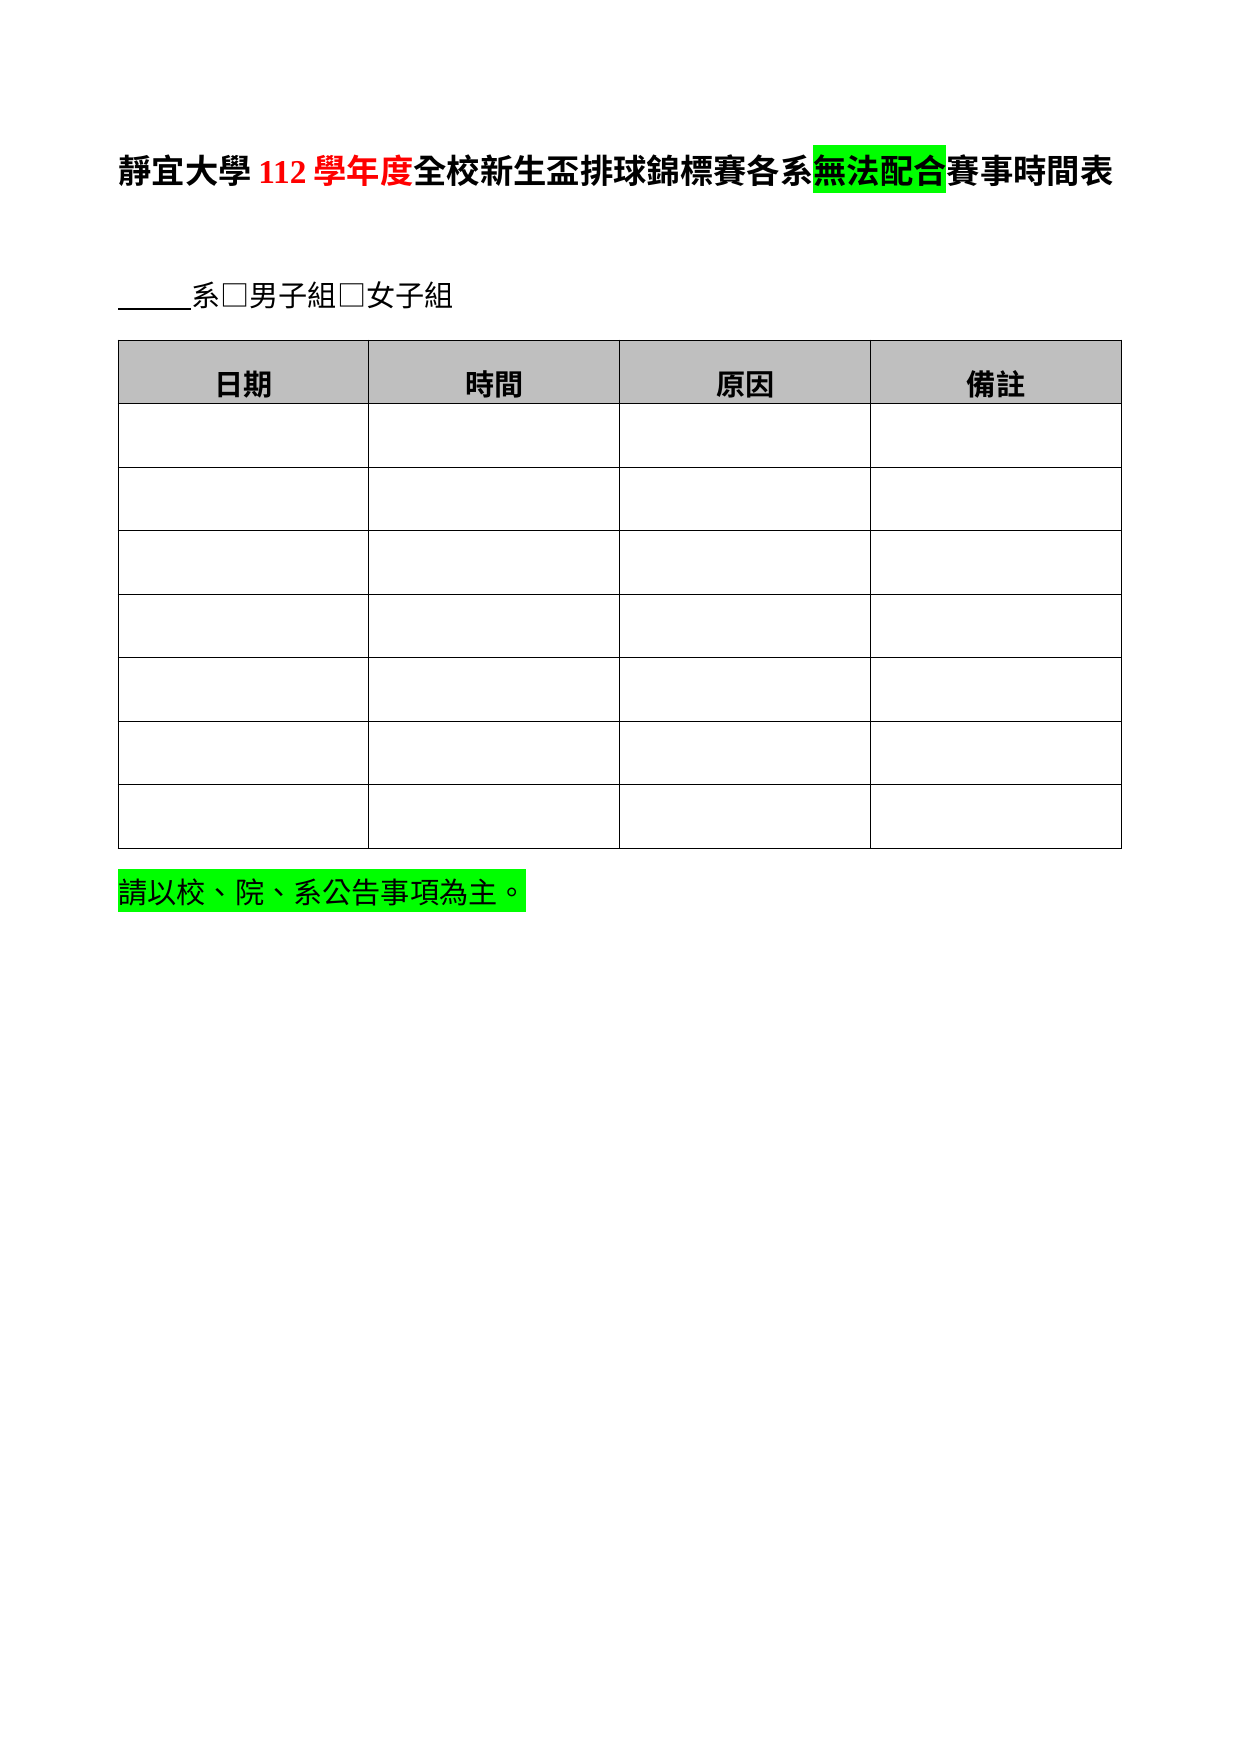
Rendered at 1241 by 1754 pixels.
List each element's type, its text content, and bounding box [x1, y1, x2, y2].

table_cell [119, 404, 368, 467]
table_cell [119, 722, 368, 784]
table_cell [620, 531, 870, 594]
table_cell [369, 404, 619, 467]
table_cell [871, 595, 1121, 657]
table_cell [119, 595, 368, 657]
table_cell [871, 531, 1121, 594]
text 靜宜大學112學年度全校新生盃排球錦標賽各系無法配合賽事時間表 [118, 127, 1122, 189]
table_header 備註 [871, 341, 1121, 403]
table_cell [119, 468, 368, 530]
table_cell [119, 785, 368, 848]
table_cell [369, 531, 619, 594]
table_cell [871, 722, 1121, 784]
table_cell [871, 785, 1121, 848]
table_cell [369, 658, 619, 721]
table_cell [620, 722, 870, 784]
table_cell [620, 785, 870, 848]
table_cell [620, 658, 870, 721]
table_cell [620, 404, 870, 467]
text 請以校、院、系公告事項為主。 [118, 849, 1122, 911]
table_header 日期 [119, 341, 368, 403]
table_cell [369, 722, 619, 784]
table_cell [369, 595, 619, 657]
table_header 原因 [620, 341, 870, 403]
table_cell [620, 595, 870, 657]
table_cell [369, 785, 619, 848]
table_header 時間 [369, 341, 619, 403]
table_cell [871, 404, 1121, 467]
table_cell [871, 468, 1121, 530]
text 系□男子組□女子組 [118, 252, 1122, 314]
table_cell [119, 531, 368, 594]
table_cell [620, 468, 870, 530]
table_cell [369, 468, 619, 530]
table_cell [871, 658, 1121, 721]
table_cell [119, 658, 368, 721]
